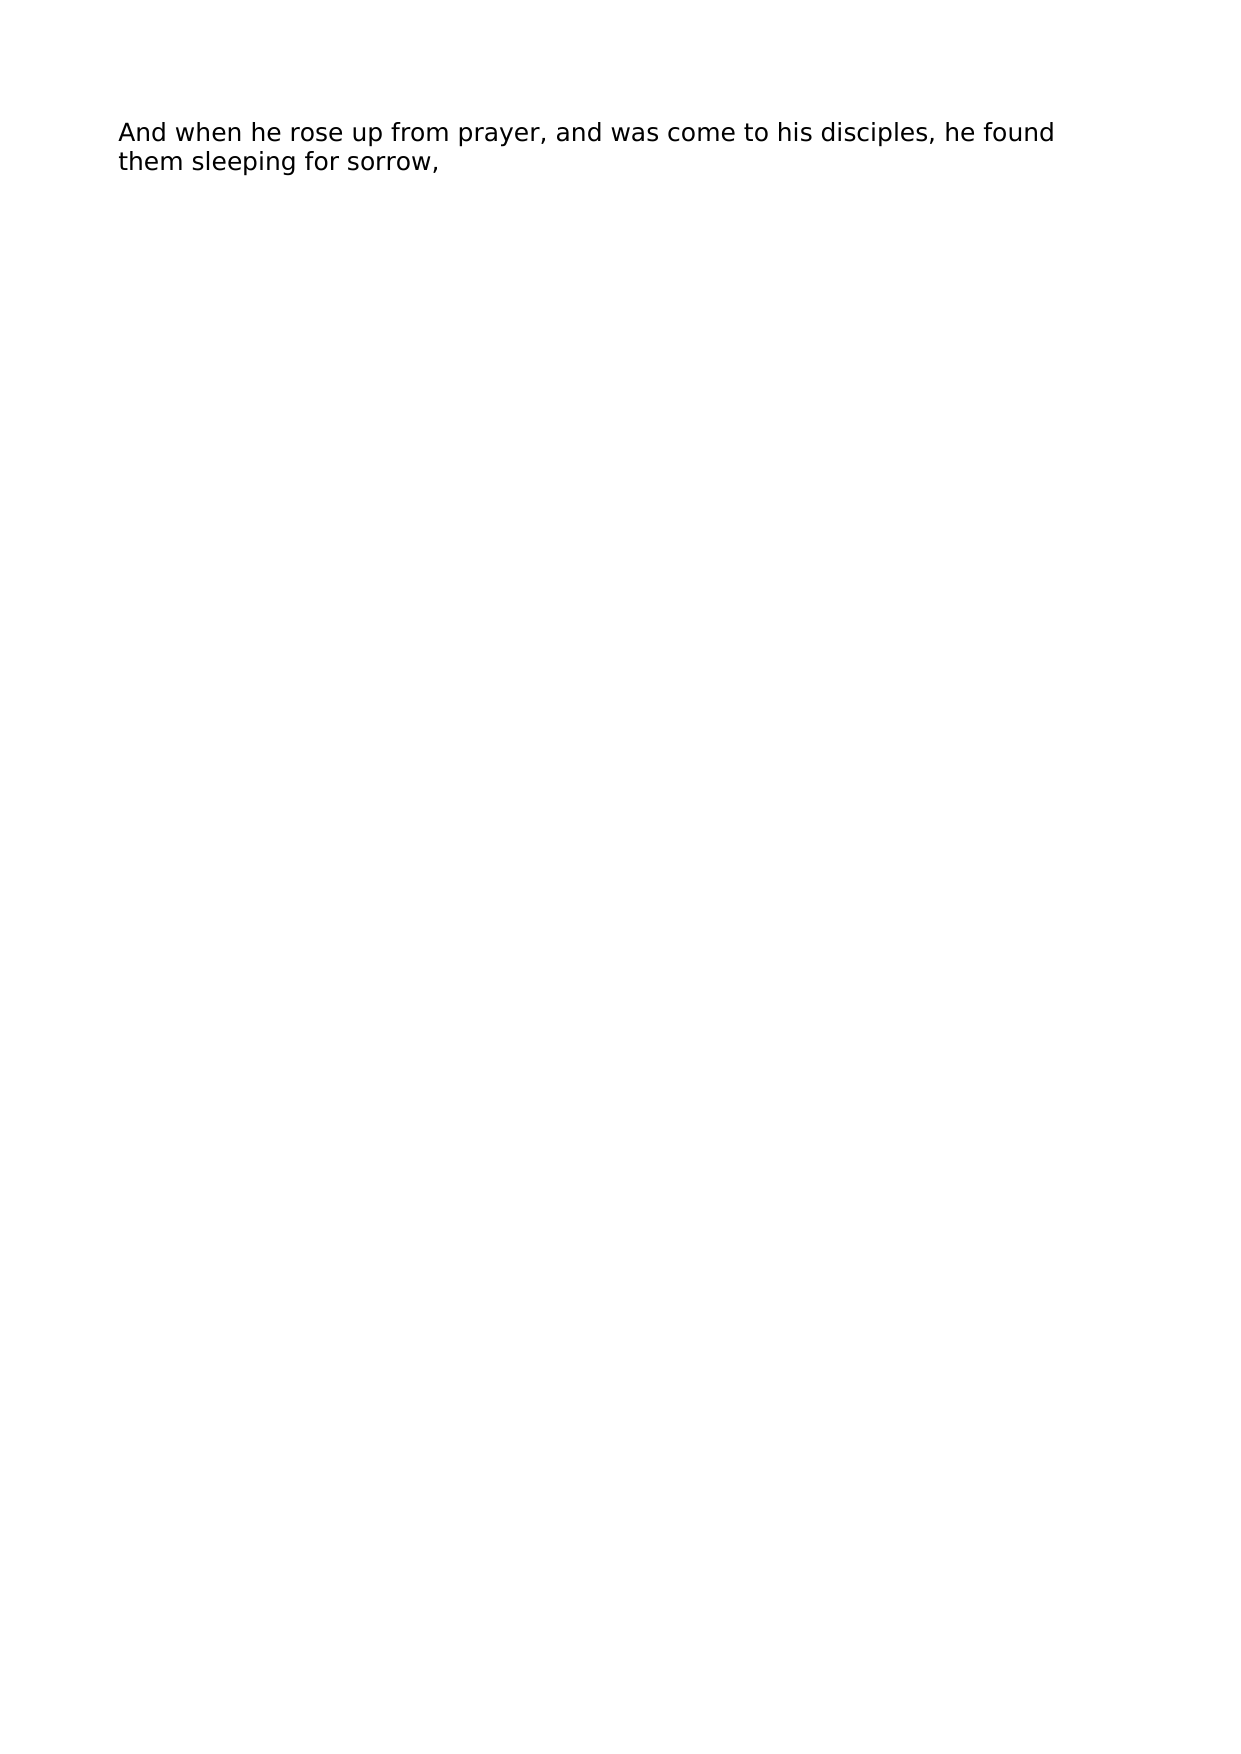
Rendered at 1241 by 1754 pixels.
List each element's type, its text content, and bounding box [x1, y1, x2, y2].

text And when he rose up from prayer, and was come to his disciples, he found them sleeping for sorrow, [118, 118, 1122, 176]
